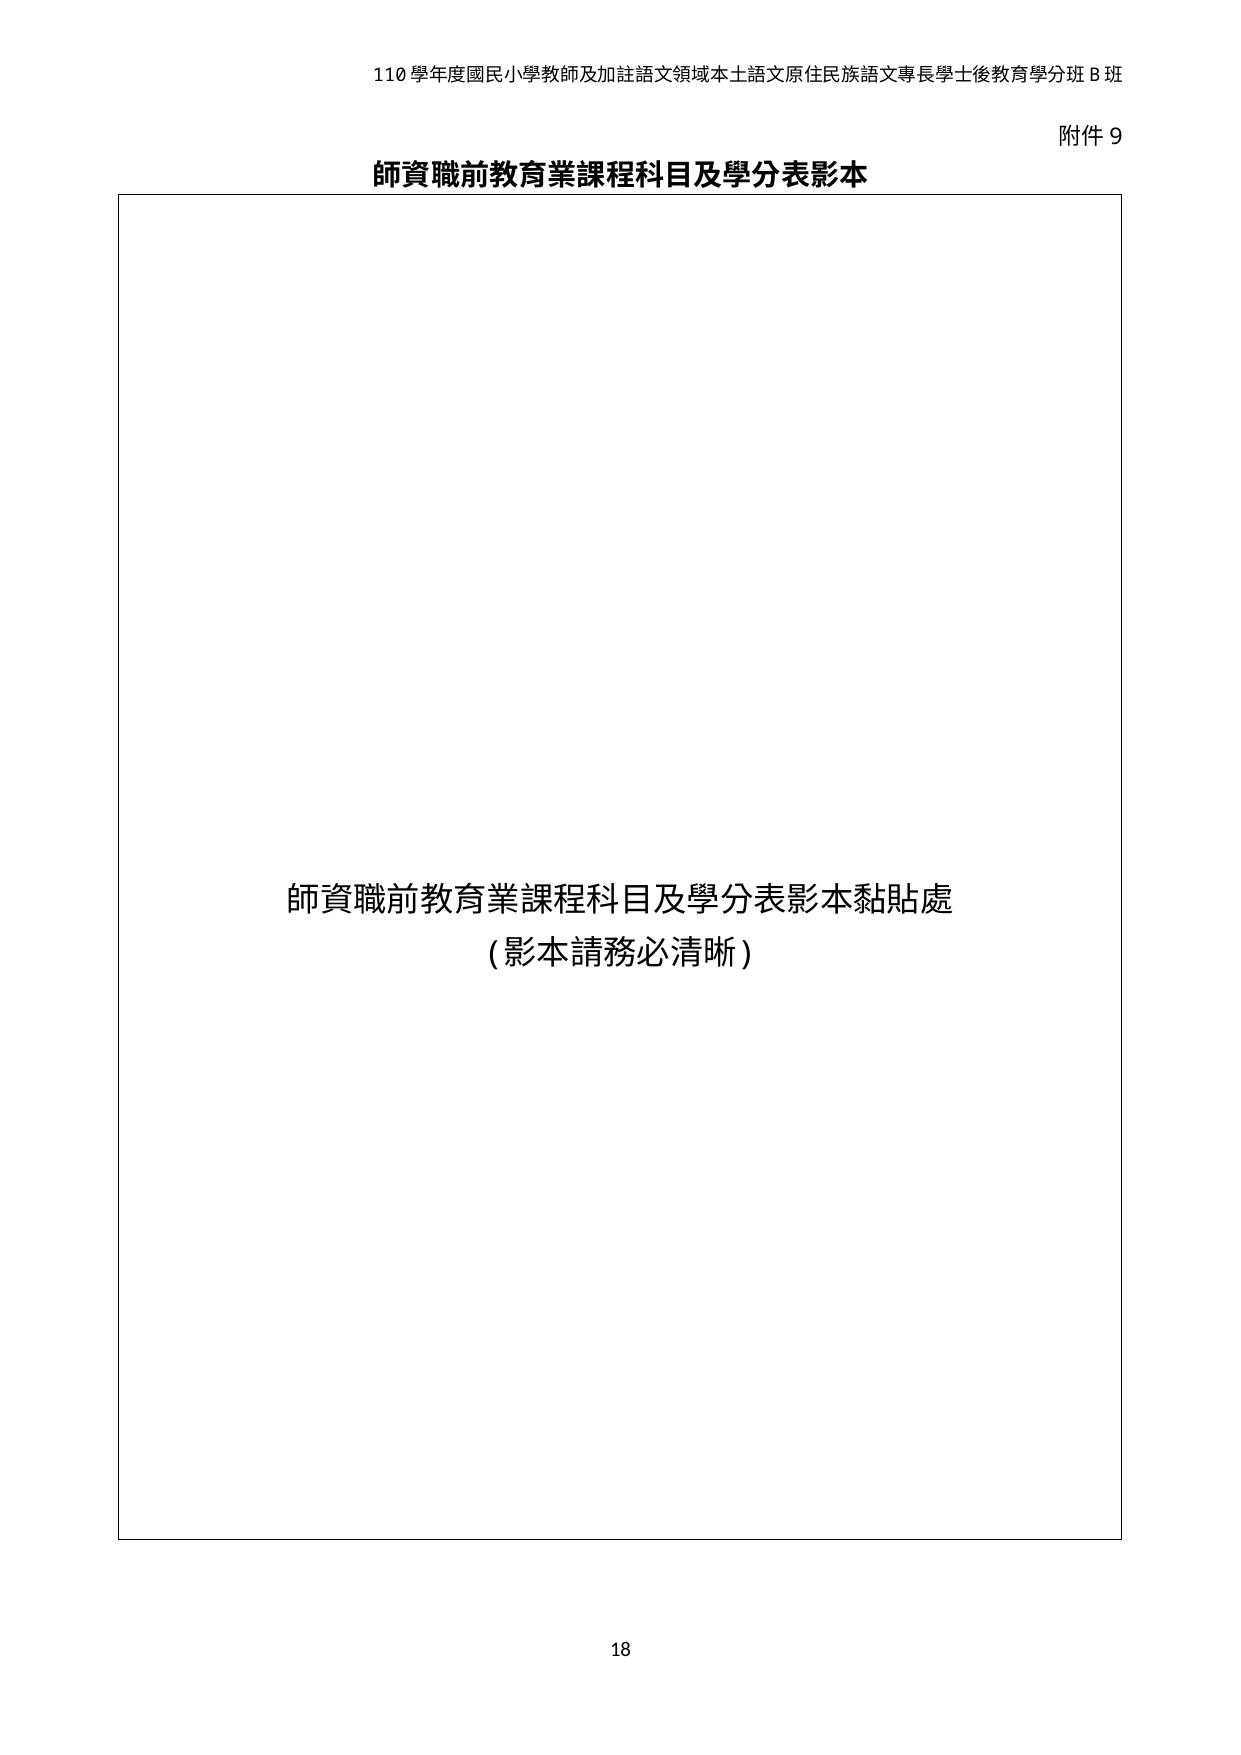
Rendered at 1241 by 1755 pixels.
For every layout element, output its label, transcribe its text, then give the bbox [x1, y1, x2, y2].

text 師資職前教育業課程科目及學分表影本 [118, 151, 1122, 194]
text 附件9 [118, 118, 1122, 151]
table_header 師資職前教育業課程科目及學分表影本黏貼處 (影本請務必清晰) [119, 195, 1121, 1539]
